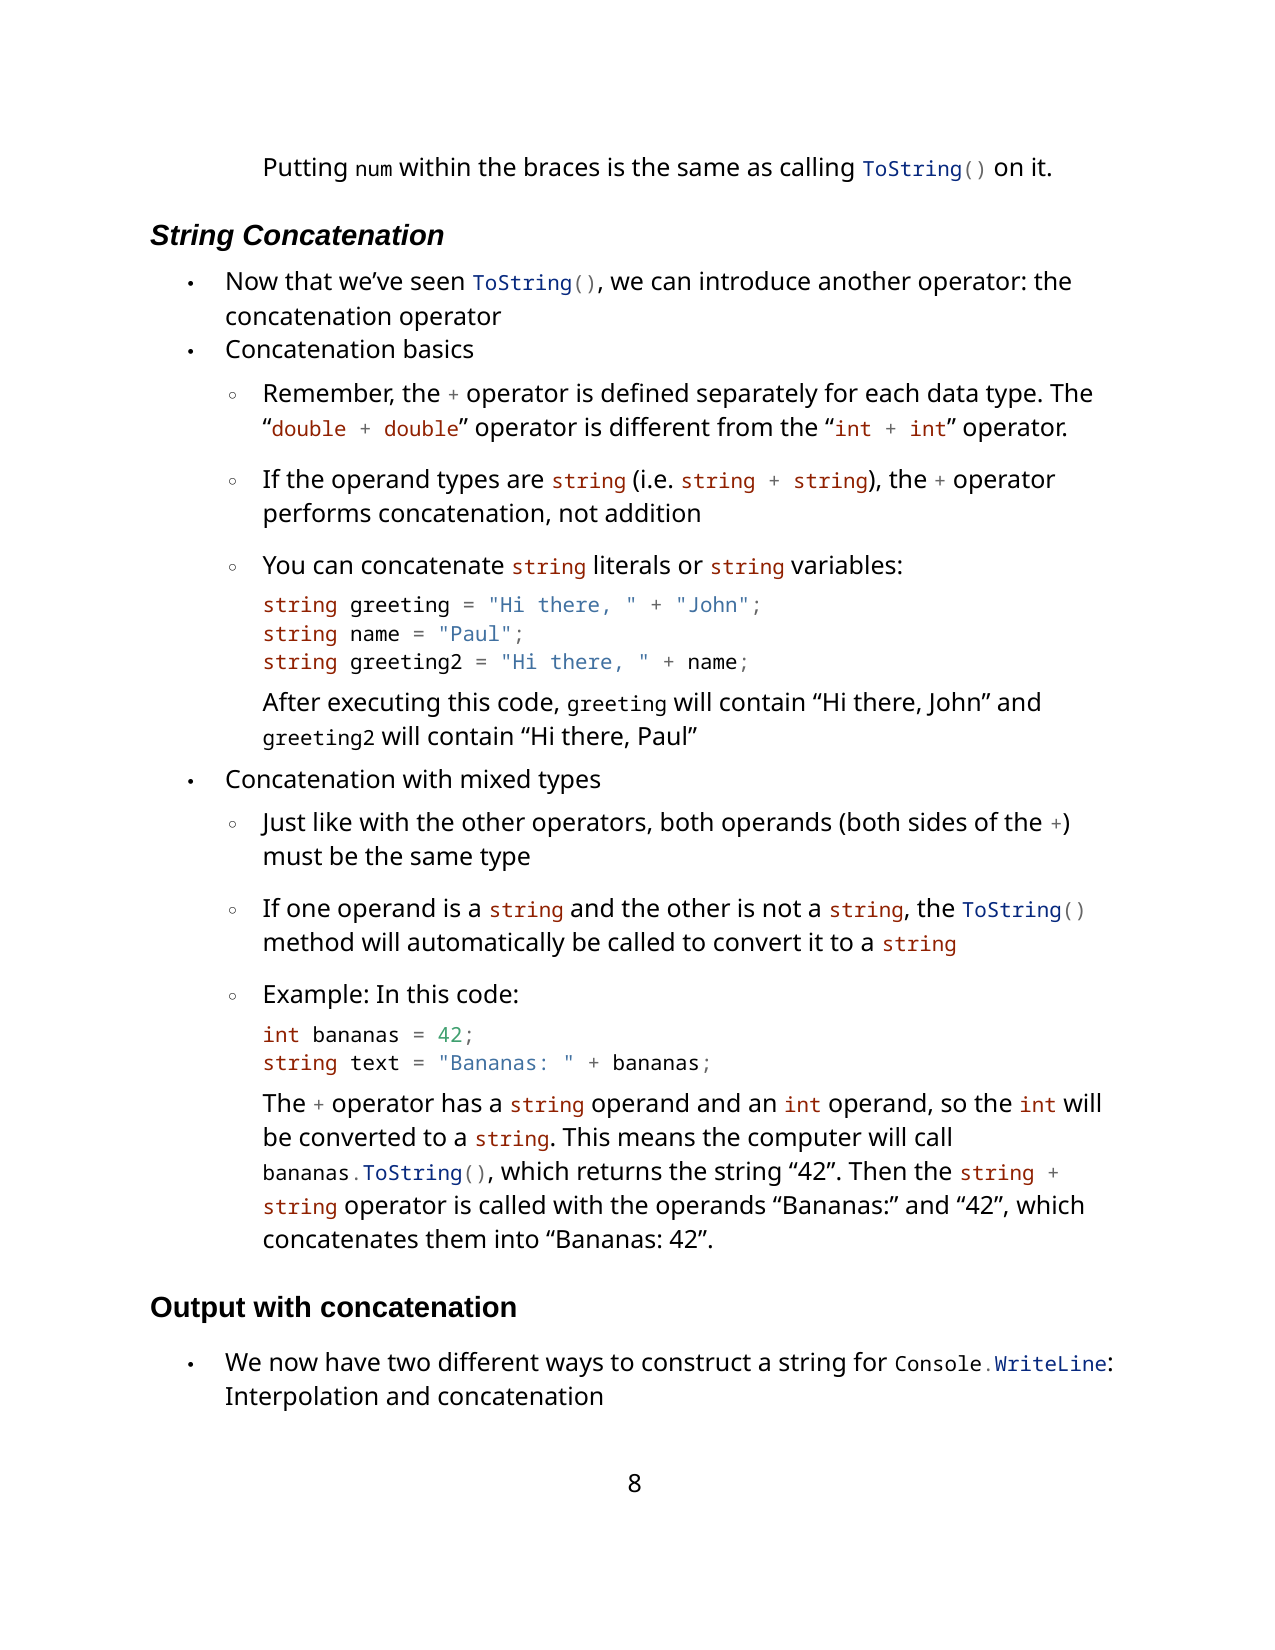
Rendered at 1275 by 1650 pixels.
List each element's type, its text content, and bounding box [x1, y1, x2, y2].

list int bananas = 42; [225, 1020, 1125, 1048]
subtitle Output with concatenation [150, 1290, 1125, 1323]
list Now that we’ve seen ToString(), we can introduce another operator: the concatenation operator [187, 264, 1125, 332]
subtitle String Concatenation [150, 218, 1125, 252]
list We now have two different ways to construct a string for Console.WriteLine: Interpolation and concatenation [187, 1345, 1125, 1413]
list Putting num within the braces is the same as calling ToString() on it. [225, 150, 1125, 184]
list Concatenation with mixed types [187, 762, 1125, 796]
list Just like with the other operators, both operands (both sides of the +) must be the same type [225, 805, 1125, 873]
list string greeting = "Hi there, " + "John"; [225, 590, 1125, 619]
list After executing this code, greeting will contain “Hi there, John” and greeting2 will contain “Hi there, Paul” [225, 684, 1125, 753]
list string name = "Paul"; [225, 619, 1125, 647]
list string greeting2 = "Hi there, " + name; [225, 647, 1125, 676]
list Concatenation basics [187, 332, 1125, 366]
list string text = "Bananas: " + bananas; [225, 1048, 1125, 1077]
list The + operator has a string operand and an int operand, so the int will be converted to a string. This means the computer will call bananas.ToString(), which returns the string “42”. Then the string + string operator is called with the operands “Bananas:” and “42”, which concatenates them into “Bananas: 42”. [225, 1086, 1125, 1256]
list If the operand types are string (i.e. string + string), the + operator performs concatenation, not addition [225, 461, 1125, 529]
list Remember, the + operator is defined separately for each data type. The “double + double” operator is different from the “int + int” operator. [225, 375, 1125, 443]
list If one operand is a string and the other is not a string, the ToString() method will automatically be called to convert it to a string [225, 891, 1125, 959]
list You can concatenate string literals or string variables: [225, 547, 1125, 581]
list Example: In this code: [225, 977, 1125, 1011]
